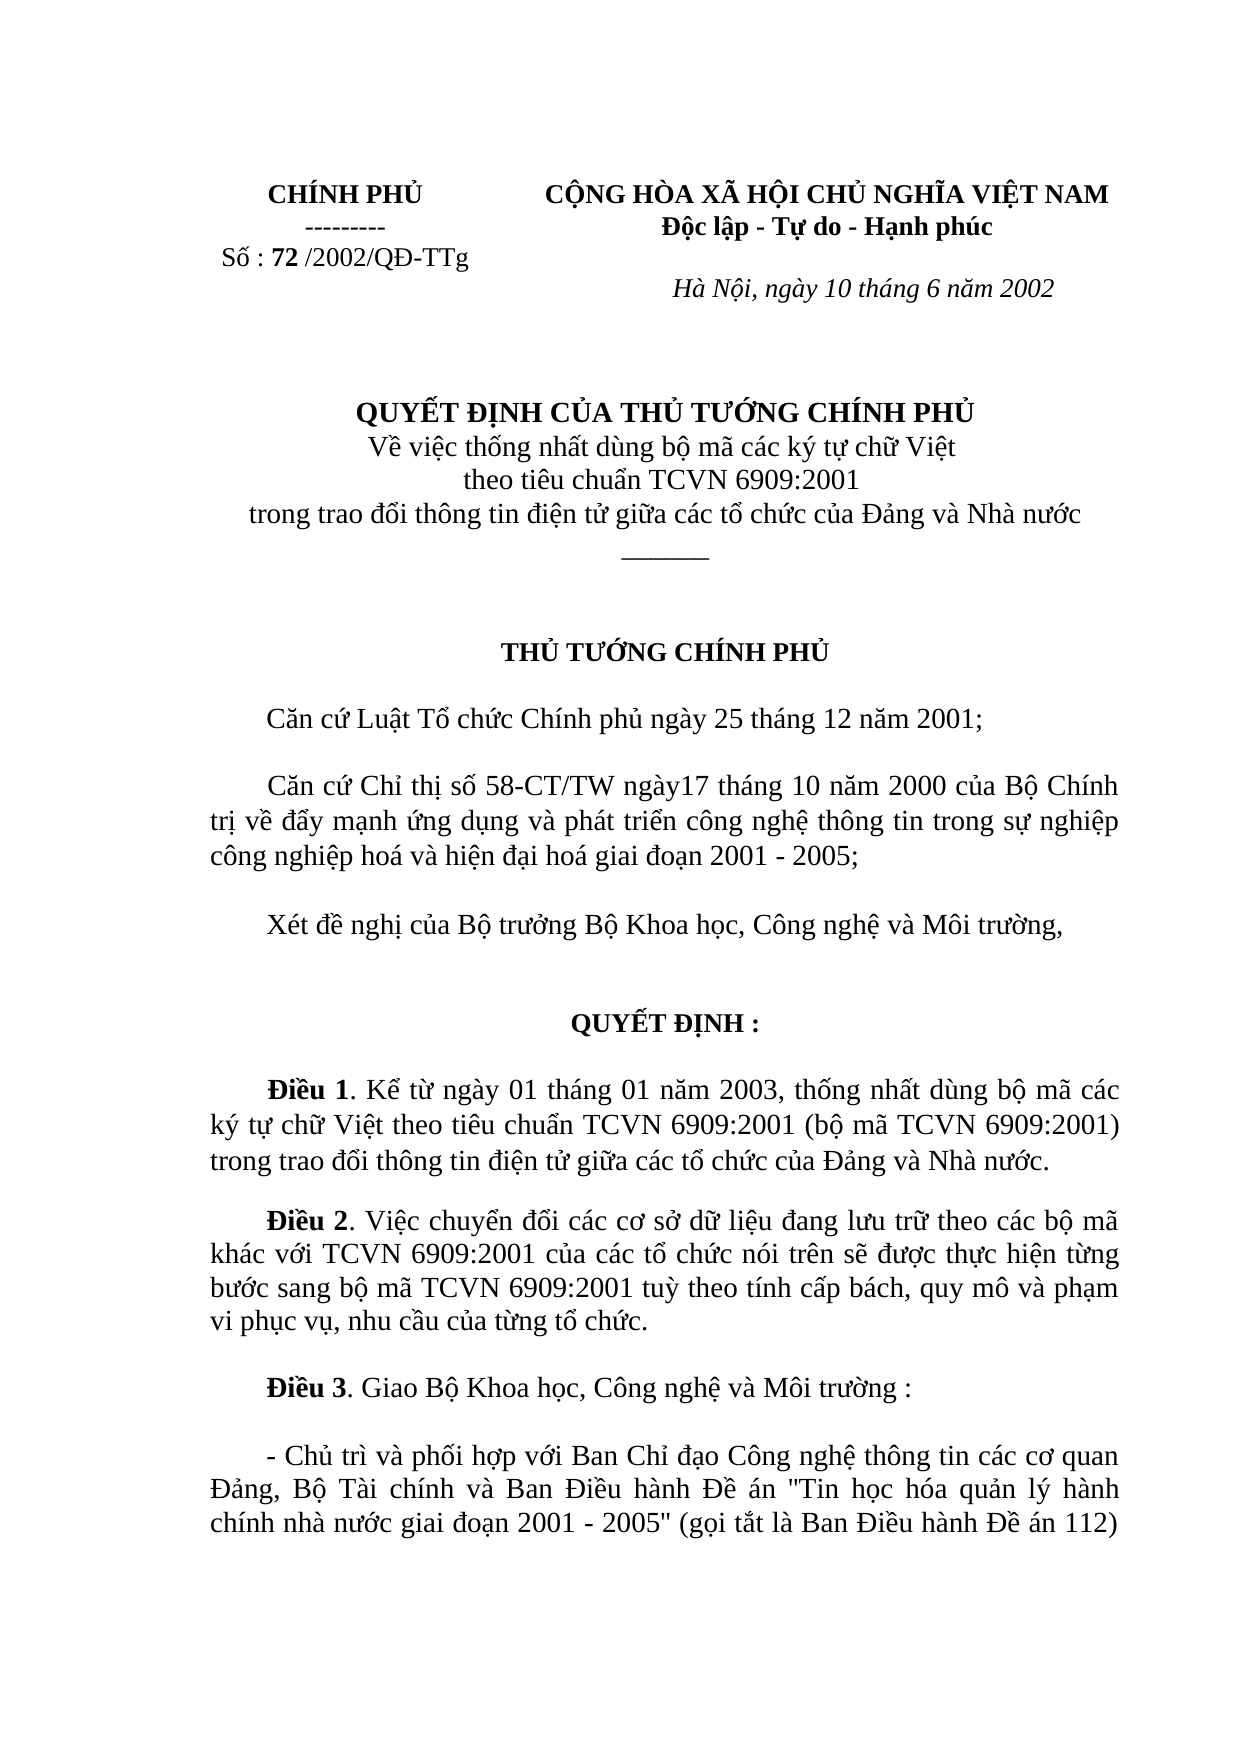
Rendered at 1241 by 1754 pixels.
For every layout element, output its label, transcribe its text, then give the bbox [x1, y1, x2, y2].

text THỦ TƯỚNG CHÍNH PHỦ [210, 636, 1120, 667]
text Về việc thống nhất dùng bộ mã các ký tự chữ Việt [210, 429, 1120, 462]
text ______ [210, 529, 1120, 563]
text Xét đề nghị của Bộ trưởng Bộ Khoa học, Công nghệ và Môi trường, [210, 907, 1120, 941]
text Điều 3. Giao Bộ Khoa học, Công nghệ và Môi trường : [210, 1371, 1120, 1404]
table_cell [199, 272, 491, 303]
text Điều 2. Việc chuyển đổi các cơ sở dữ liệu đang lưu trữ theo các bộ mã khác với TCVN 6909:2001 của các tổ chức nói trên sẽ được thực hiện từng bước sang bộ mã TCVN 6909:2001 tuỳ theo tính cấp bách, quy mô và phạm vi phục vụ, nhu cầu của từng tổ chức. [210, 1203, 1120, 1337]
table_cell [491, 272, 522, 303]
table_header [491, 179, 522, 272]
text Điều 1. Kể từ ngày 01 tháng 01 năm 2003, thống nhất dùng bộ mã các ký tự chữ Việt theo tiêu chuẩn TCVN 6909:2001 (bộ mã TCVN 6909:2001) trong trao đổi thông tin điện tử giữa các tổ chức của Đảng và Nhà nước. [210, 1072, 1120, 1176]
text theo tiêu chuẩn TCVN 6909:2001 [210, 462, 1120, 496]
text Căn cứ Chỉ thị số 58-CT/TW ngày17 tháng 10 năm 2000 của Bộ Chính trị về đẩy mạnh ứng dụng và phát triển công nghệ thông tin trong sự nghiệp công nghiệp hoá và hiện đại hoá giai đoạn 2001 - 2005; [210, 768, 1120, 872]
text trong trao đổi thông tin điện tử giữa các tổ chức của Đảng và Nhà nước [210, 496, 1120, 529]
subtitle QUYẾT ĐỊNH CỦA THỦ TƯỚNG CHÍNH PHỦ [210, 395, 1120, 429]
text Căn cứ Luật Tổ chức Chính phủ ngày 25 tháng 12 năm 2001; [210, 701, 1120, 734]
table_header CHÍNH PHỦ --------- Số : 72 /2002/QĐ-TTg [199, 179, 491, 272]
text - Chủ trì và phối hợp với Ban Chỉ đạo Công nghệ thông tin các cơ quan Đảng, Bộ Tài chính và Ban Điều hành Đề án ''Tin học hóa quản lý hành chính nhà nước giai đoạn 2001 - 2005'' (gọi tắt là Ban Điều hành Đề án 112) [210, 1438, 1120, 1538]
table_cell Hà Nội, ngày 10 tháng 6 năm 2002 [523, 272, 1132, 303]
table_header CỘNG HÒA XÃ HỘI CHỦ NGHĨA VIỆT NAM Độc lập - Tự do - Hạnh phúc [523, 179, 1132, 272]
text QUYẾT ĐỊNH : [210, 1008, 1120, 1039]
